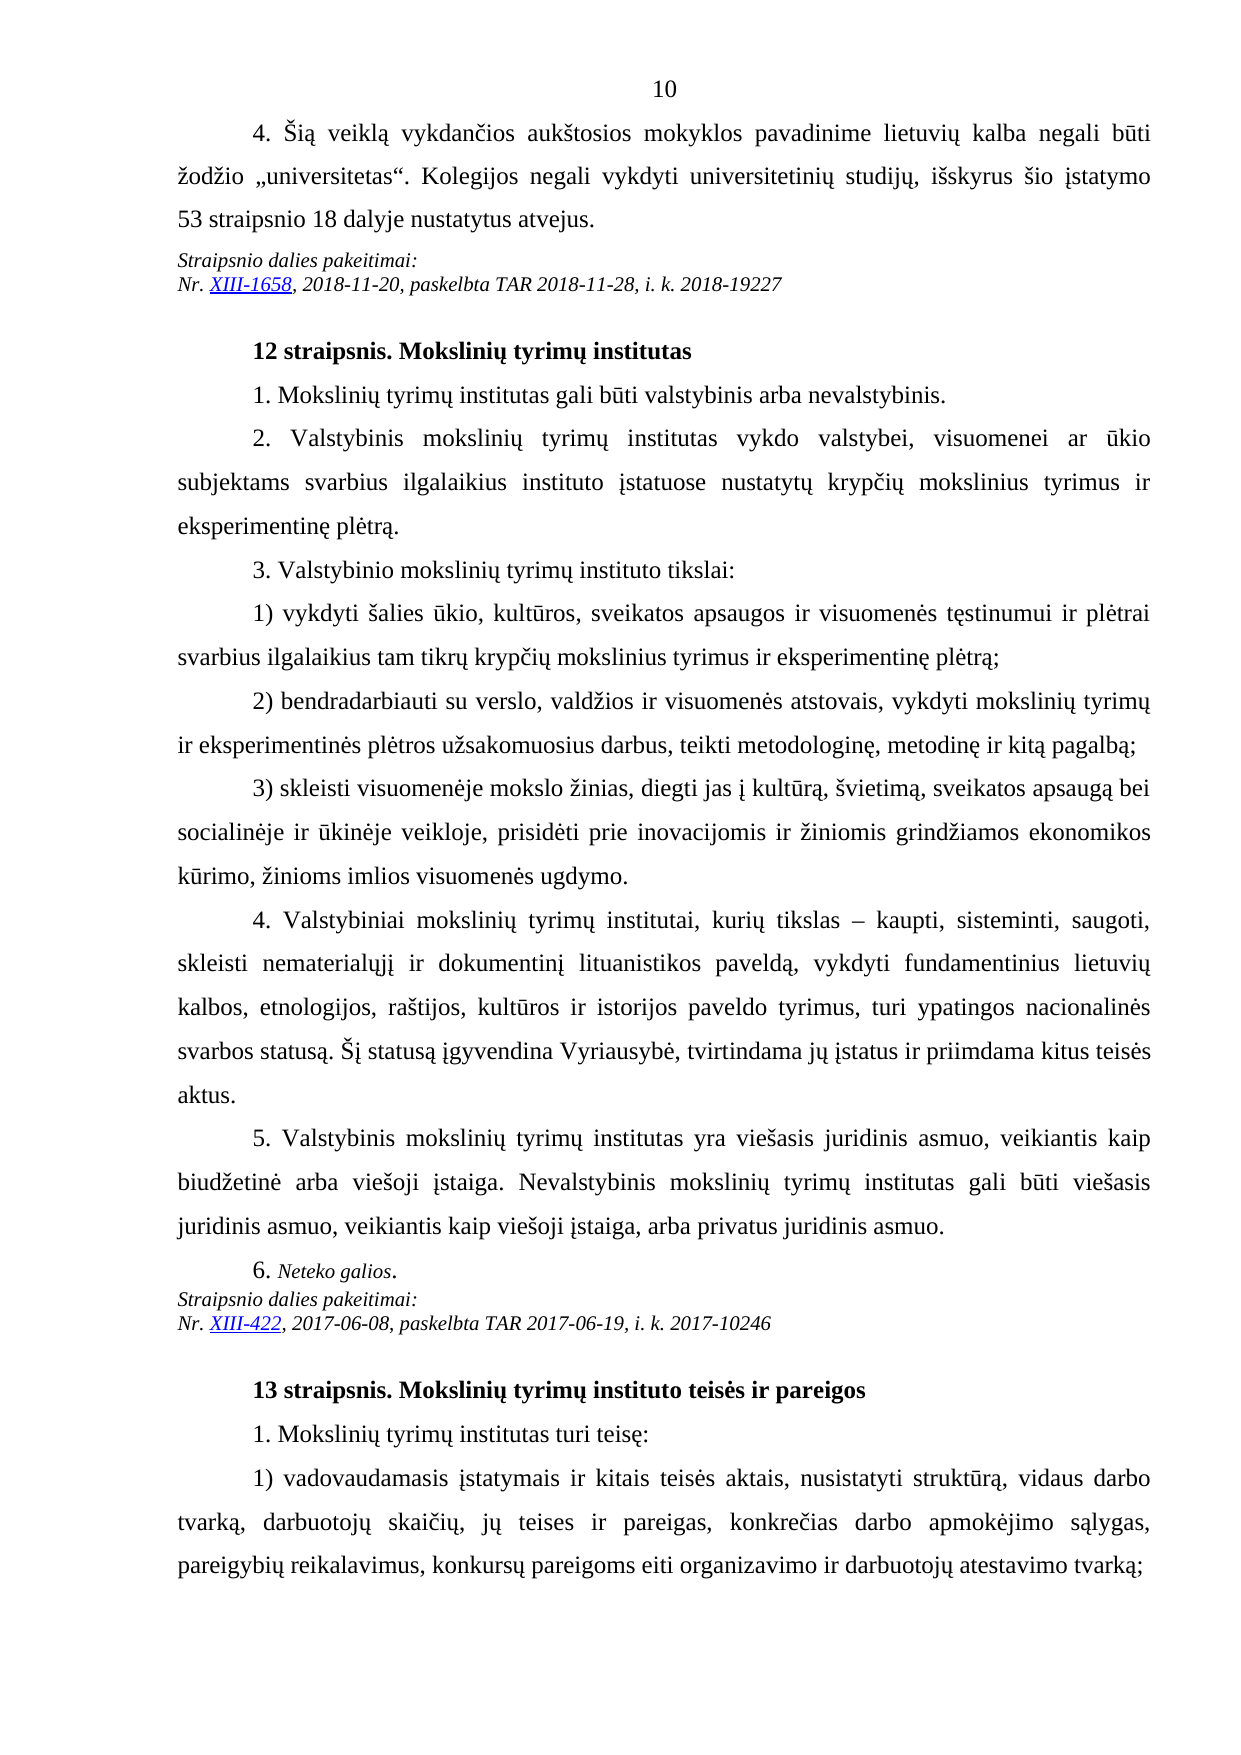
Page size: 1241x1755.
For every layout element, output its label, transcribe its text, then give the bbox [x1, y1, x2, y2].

text 4. Šią veiklą vykdančios aukštosios mokyklos pavadinime lietuvių kalba negali būti žodžio „universitetas“. Kolegijos negali vykdyti universitetinių studijų, išskyrus šio įstatymo 53 straipsnio 18 dalyje nustatytus atvejus. [177, 118, 1152, 233]
text Straipsnio dalies pakeitimai: [177, 247, 1152, 272]
text 1) vykdyti šalies ūkio, kultūros, sveikatos apsaugos ir visuomenės tęstinumui ir plėtrai svarbius ilgalaikius tam tikrų krypčių mokslinius tyrimus ir eksperimentinę plėtrą; [177, 587, 1152, 674]
text 4. Valstybiniai mokslinių tyrimų institutai, kurių tikslas – kaupti, sisteminti, saugoti, skleisti nematerialųjį ir dokumentinį lituanistikos paveldą, vykdyti fundamentinius lietuvių kalbos, etnologijos, raštijos, kultūros ir istorijos paveldo tyrimus, turi ypatingos nacionalinės svarbos statusą. Šį statusą įgyvendina Vyriausybė, tvirtindama jų įstatus ir priimdama kitus teisės aktus. [177, 893, 1152, 1112]
text 2) bendradarbiauti su verslo, valdžios ir visuomenės atstovais, vykdyti mokslinių tyrimų ir eksperimentinės plėtros užsakomuosius darbus, teikti metodologinę, metodinę ir kitą pagalbą; [177, 674, 1152, 762]
text 1. Mokslinių tyrimų institutas turi teisę: [177, 1407, 1152, 1451]
text Nr. XIII-422, 2017-06-08, paskelbta TAR 2017-06-19, i. k. 2017-10246 [177, 1311, 1152, 1335]
text 5. Valstybinis mokslinių tyrimų institutas yra viešasis juridinis asmuo, veikiantis kaip biudžetinė arba viešoji įstaiga. Nevalstybinis mokslinių tyrimų institutas gali būti viešasis juridinis asmuo, veikiantis kaip viešoji įstaiga, arba privatus juridinis asmuo. [177, 1112, 1152, 1243]
text 3. Valstybinio mokslinių tyrimų instituto tikslai: [177, 543, 1152, 587]
text 12 straipsnis. Mokslinių tyrimų institutas [177, 324, 1152, 368]
text 3) skleisti visuomenėje mokslo žinias, diegti jas į kultūrą, švietimą, sveikatos apsaugą bei socialinėje ir ūkinėje veikloje, prisidėti prie inovacijomis ir žiniomis grindžiamos ekonomikos kūrimo, žinioms imlios visuomenės ugdymo. [177, 762, 1152, 893]
text Nr. XIII-1658, 2018-11-20, paskelbta TAR 2018-11-28, i. k. 2018-19227 [177, 272, 1152, 296]
text 2. Valstybinis mokslinių tyrimų institutas vykdo valstybei, visuomenei ar ūkio subjektams svarbius ilgalaikius instituto įstatuose nustatytų krypčių mokslinius tyrimus ir eksperimentinę plėtrą. [177, 412, 1152, 543]
text Straipsnio dalies pakeitimai: [177, 1287, 1152, 1311]
text 6. Neteko galios. [177, 1243, 1152, 1287]
text 1) vadovaudamasis įstatymais ir kitais teisės aktais, nusistatyti struktūrą, vidaus darbo tvarką, darbuotojų skaičių, jų teises ir pareigas, konkrečias darbo apmokėjimo sąlygas, pareigybių reikalavimus, konkursų pareigoms eiti organizavimo ir darbuotojų atestavimo tvarką; [177, 1451, 1152, 1582]
text 13 straipsnis. Mokslinių tyrimų instituto teisės ir pareigos [177, 1364, 1152, 1407]
text 1. Mokslinių tyrimų institutas gali būti valstybinis arba nevalstybinis. [177, 368, 1152, 412]
